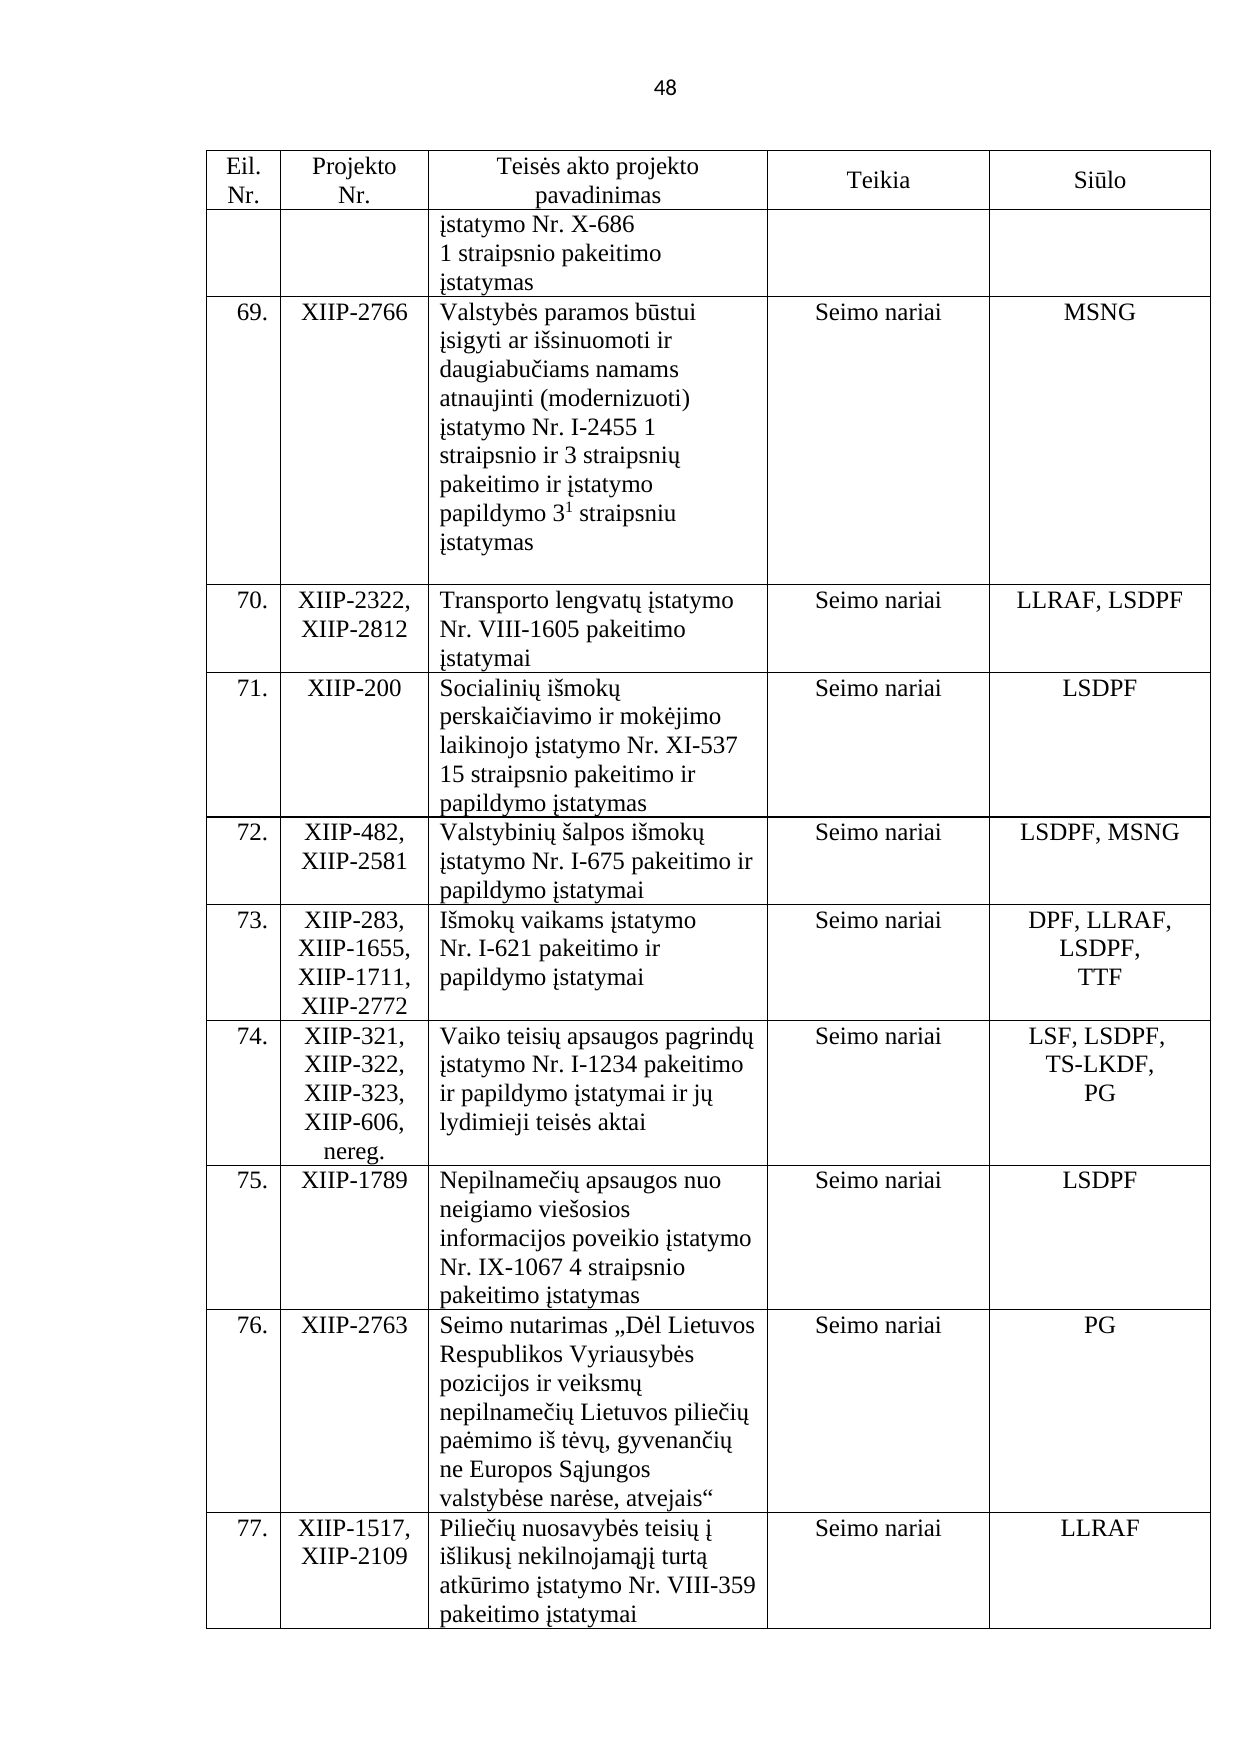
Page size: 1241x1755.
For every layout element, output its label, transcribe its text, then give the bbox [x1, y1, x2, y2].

table_cell PG [990, 1310, 1210, 1512]
table_cell Socialinių išmokų perskaičiavimo ir mokėjimo laikinojo įstatymo Nr. XI-537 15 straipsnio pakeitimo ir papildymo įstatymas [429, 673, 767, 816]
table_cell DPF, LLRAF, LSDPF, TTF [990, 905, 1210, 1020]
table_cell Seimo nariai [768, 297, 989, 584]
table_cell 77. [207, 1513, 280, 1628]
table_cell Valstybinių šalpos išmokų įstatymo Nr. I-675 pakeitimo ir papildymo įstatymai [429, 818, 767, 904]
table_cell MSNG [990, 297, 1210, 584]
table_header Teikia [768, 151, 989, 208]
table_cell LSDPF [990, 673, 1210, 816]
table_cell [990, 210, 1210, 296]
table_cell XIIP-283, XIIP-1655, XIIP-1711, XIIP-2772 [281, 905, 428, 1020]
table_cell Seimo nariai [768, 818, 989, 904]
table_cell 69. [207, 297, 280, 584]
table_cell XIIP-1517, XIIP-2109 [281, 1513, 428, 1628]
table_cell LLRAF, LSDPF [990, 585, 1210, 672]
table_cell [207, 210, 280, 296]
table_cell Seimo nariai [768, 905, 989, 1020]
table_cell įstatymo Nr. X-686 1 straipsnio pakeitimo įstatymas [429, 210, 767, 296]
table_cell XIIP-1789 [281, 1166, 428, 1309]
table_cell 76. [207, 1310, 280, 1512]
table_cell LSDPF [990, 1166, 1210, 1309]
table_cell Seimo nariai [768, 585, 989, 672]
table_header Teisės akto projekto pavadinimas [429, 151, 767, 208]
table_cell Seimo nariai [768, 673, 989, 816]
table_cell 74. [207, 1021, 280, 1164]
table_cell LSF, LSDPF, TS-LKDF, PG [990, 1021, 1210, 1164]
table_cell XIIP-321, XIIP-322, XIIP-323, XIIP-606, nereg. [281, 1021, 428, 1164]
table_cell Piliečių nuosavybės teisių į išlikusį nekilnojamąjį turtą atkūrimo įstatymo Nr. VIII-359 pakeitimo įstatymai [429, 1513, 767, 1628]
table_cell [281, 210, 428, 296]
table_cell XIIP-2766 [281, 297, 428, 584]
table_cell LSDPF, MSNG [990, 818, 1210, 904]
table_cell [768, 210, 989, 296]
table_cell Seimo nariai [768, 1513, 989, 1628]
table_cell Valstybės paramos būstui įsigyti ar išsinuomoti ir daugiabučiams namams atnaujinti (modernizuoti) įstatymo Nr. I-2455 1 straipsnio ir 3 straipsnių pakeitimo ir įstatymo papildymo 31 straipsniu įstatymas [429, 297, 767, 584]
table_cell 75. [207, 1166, 280, 1309]
table_cell 71. [207, 673, 280, 816]
table_cell Seimo nariai [768, 1310, 989, 1512]
table_cell LLRAF [990, 1513, 1210, 1628]
table_cell XIIP-2322, XIIP-2812 [281, 585, 428, 672]
table_cell Transporto lengvatų įstatymo Nr. VIII-1605 pakeitimo įstatymai [429, 585, 767, 672]
table_cell Seimo nariai [768, 1021, 989, 1164]
table_header Siūlo [990, 151, 1210, 208]
table_header Eil. Nr. [207, 151, 280, 208]
table_header Projekto Nr. [281, 151, 428, 208]
table_cell Seimo nariai [768, 1166, 989, 1309]
table_cell Nepilnamečių apsaugos nuo neigiamo viešosios informacijos poveikio įstatymo Nr. IX-1067 4 straipsnio pakeitimo įstatymas [429, 1166, 767, 1309]
table_cell XIIP-2763 [281, 1310, 428, 1512]
table_cell 73. [207, 905, 280, 1020]
table_cell Išmokų vaikams įstatymo Nr. I-621 pakeitimo ir papildymo įstatymai [429, 905, 767, 1020]
table_cell 70. [207, 585, 280, 672]
table_cell 72. [207, 818, 280, 904]
table_cell XIIP-200 [281, 673, 428, 816]
table_cell Seimo nutarimas „Dėl Lietuvos Respublikos Vyriausybės pozicijos ir veiksmų nepilnamečių Lietuvos piliečių paėmimo iš tėvų, gyvenančių ne Europos Sąjungos valstybėse narėse, atvejais“ [429, 1310, 767, 1512]
table_cell Vaiko teisių apsaugos pagrindų įstatymo Nr. I-1234 pakeitimo ir papildymo įstatymai ir jų lydimieji teisės aktai [429, 1021, 767, 1164]
table_cell XIIP-482, XIIP-2581 [281, 818, 428, 904]
